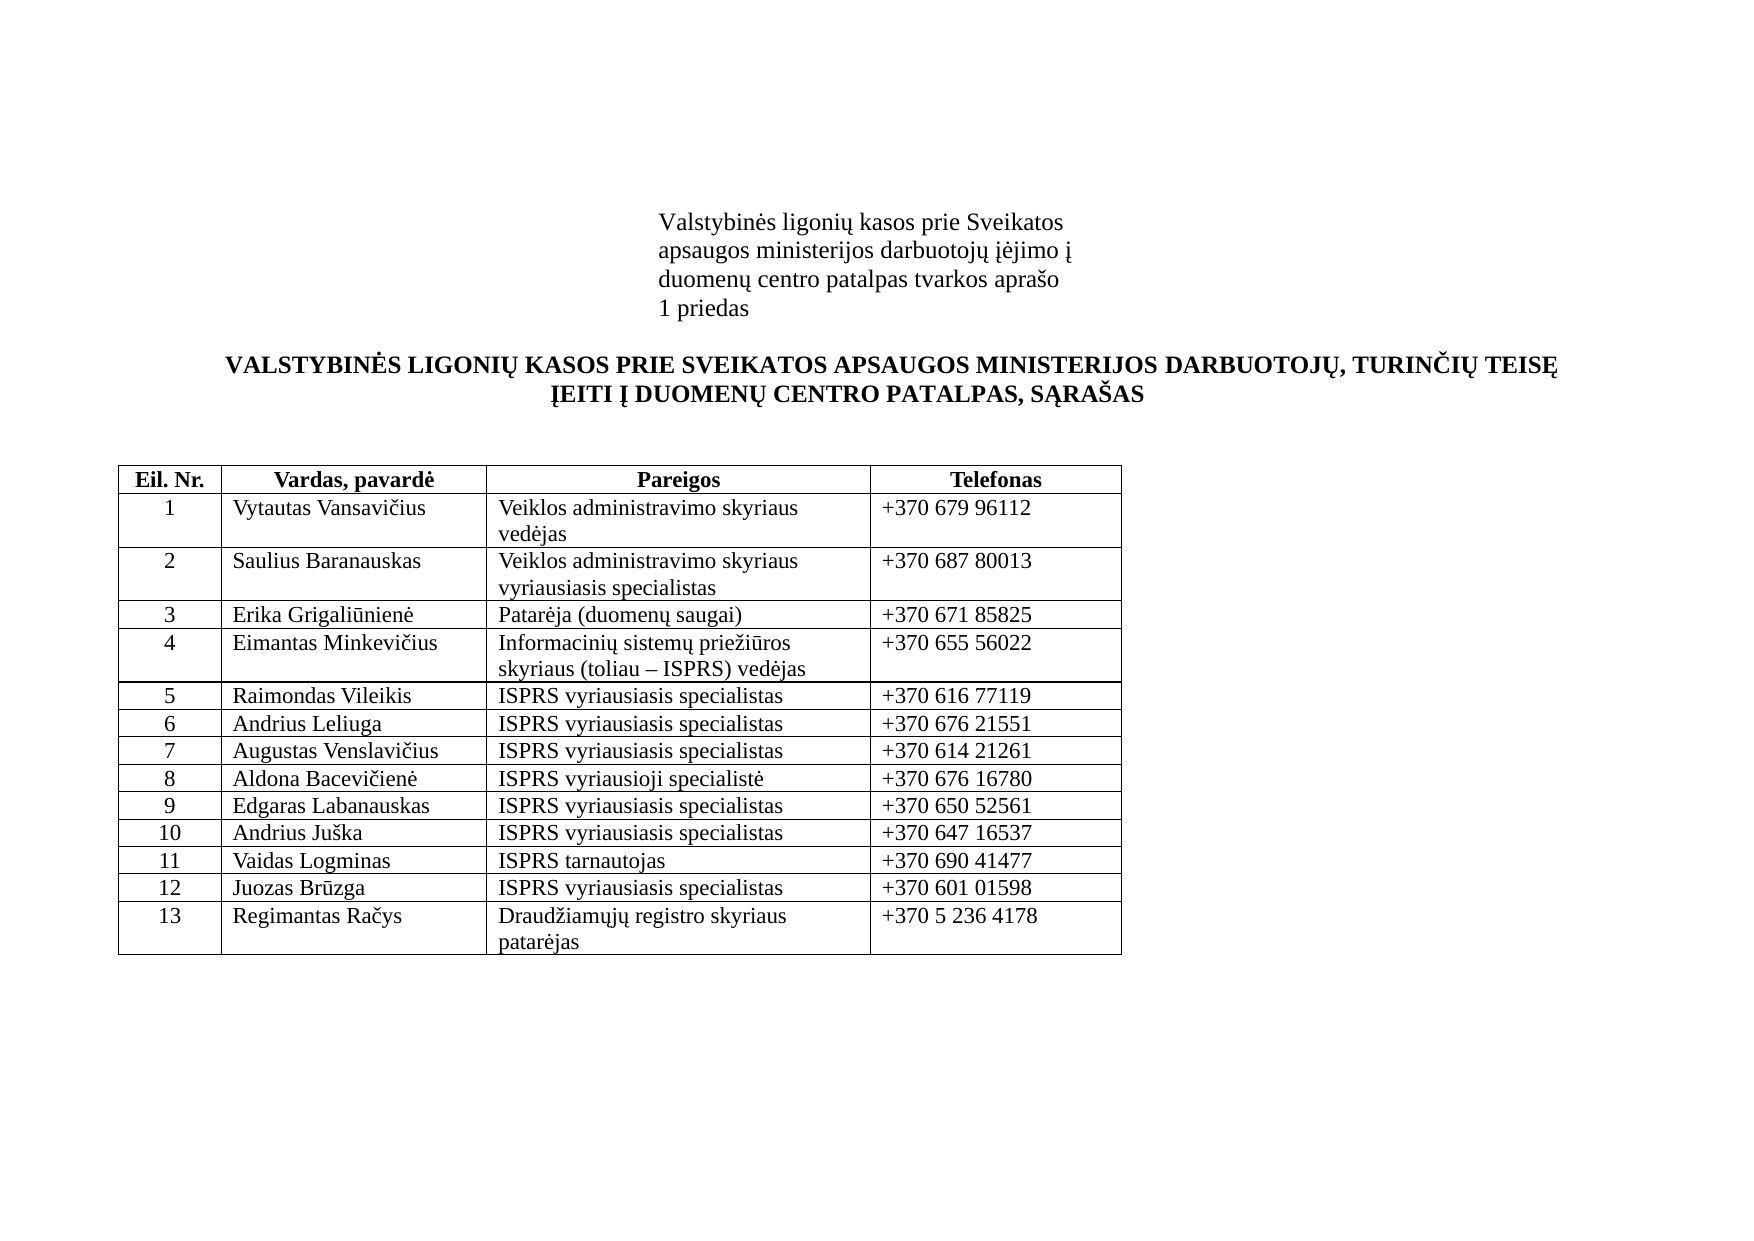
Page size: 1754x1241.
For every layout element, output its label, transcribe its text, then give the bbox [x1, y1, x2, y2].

table_cell +370 679 96112 [871, 494, 1121, 547]
table_cell Vaidas Logminas [222, 847, 486, 873]
text Valstybinės ligonių kasos prie Sveikatos [658, 207, 1577, 235]
table_cell Draudžiamųjų registro skyriaus patarėjas [487, 902, 870, 954]
table_cell 3 [119, 601, 221, 628]
table_cell Patarėja (duomenų saugai) [487, 601, 870, 628]
table_cell Erika Grigaliūnienė [222, 601, 486, 628]
table_cell +370 5 236 4178 [871, 902, 1121, 954]
table_cell 7 [119, 737, 221, 764]
table_cell Aldona Bacevičienė [222, 765, 486, 791]
table_cell 6 [119, 710, 221, 736]
table_cell Saulius Baranauskas [222, 548, 486, 600]
table_cell Raimondas Vileikis [222, 683, 486, 709]
text VALSTYBINĖS LIGONIŲ KASOS PRIE SVEIKATOS APSAUGOS MINISTERIJOS DARBUOTOJŲ, TURINČIŲ TEISĘ ĮEITI Į DUOMENŲ CENTRO PATALPAS, SĄRAŠAS [118, 350, 1577, 408]
table_cell +370 601 01598 [871, 874, 1121, 901]
table_cell 4 [119, 629, 221, 681]
table_header Pareigos [487, 466, 870, 493]
table_cell ISPRS vyriausiasis specialistas [487, 874, 870, 901]
table_cell Informacinių sistemų priežiūros skyriaus (toliau – ISPRS) vedėjas [487, 629, 870, 681]
table_cell Veiklos administravimo skyriaus vyriausiasis specialistas [487, 548, 870, 600]
table_cell +370 687 80013 [871, 548, 1121, 600]
table_header Vardas, pavardė [222, 466, 486, 493]
table_cell ISPRS tarnautojas [487, 847, 870, 873]
table_cell 11 [119, 847, 221, 873]
table_cell ISPRS vyriausiasis specialistas [487, 792, 870, 818]
table_cell Vytautas Vansavičius [222, 494, 486, 547]
table_cell +370 671 85825 [871, 601, 1121, 628]
table_cell +370 690 41477 [871, 847, 1121, 873]
table_cell Veiklos administravimo skyriaus vedėjas [487, 494, 870, 547]
table_cell Andrius Juška [222, 820, 486, 846]
table_cell +370 676 16780 [871, 765, 1121, 791]
table_header Telefonas [871, 466, 1121, 493]
table_cell Edgaras Labanauskas [222, 792, 486, 818]
table_cell 1 [119, 494, 221, 547]
table_cell ISPRS vyriausiasis specialistas [487, 737, 870, 764]
table_cell Regimantas Račys [222, 902, 486, 954]
table_cell 2 [119, 548, 221, 600]
table_cell Juozas Brūzga [222, 874, 486, 901]
table_cell +370 614 21261 [871, 737, 1121, 764]
table_cell +370 616 77119 [871, 683, 1121, 709]
table_cell ISPRS vyriausiasis specialistas [487, 683, 870, 709]
table_cell Andrius Leliuga [222, 710, 486, 736]
table_cell 13 [119, 902, 221, 954]
text 1 priedas [658, 293, 1577, 322]
text duomenų centro patalpas tvarkos aprašo [658, 264, 1577, 293]
table_cell ISPRS vyriausiasis specialistas [487, 710, 870, 736]
table_cell 9 [119, 792, 221, 818]
table_cell ISPRS vyriausiasis specialistas [487, 820, 870, 846]
text apsaugos ministerijos darbuotojų įėjimo į [658, 235, 1577, 264]
table_cell +370 655 56022 [871, 629, 1121, 681]
table_cell 10 [119, 820, 221, 846]
table_cell +370 676 21551 [871, 710, 1121, 736]
table_cell Eimantas Minkevičius [222, 629, 486, 681]
table_cell Augustas Venslavičius [222, 737, 486, 764]
table_cell 8 [119, 765, 221, 791]
table_cell +370 647 16537 [871, 820, 1121, 846]
table_cell ISPRS vyriausioji specialistė [487, 765, 870, 791]
table_header Eil. Nr. [119, 466, 221, 493]
table_cell 12 [119, 874, 221, 901]
table_cell +370 650 52561 [871, 792, 1121, 818]
table_cell 5 [119, 683, 221, 709]
